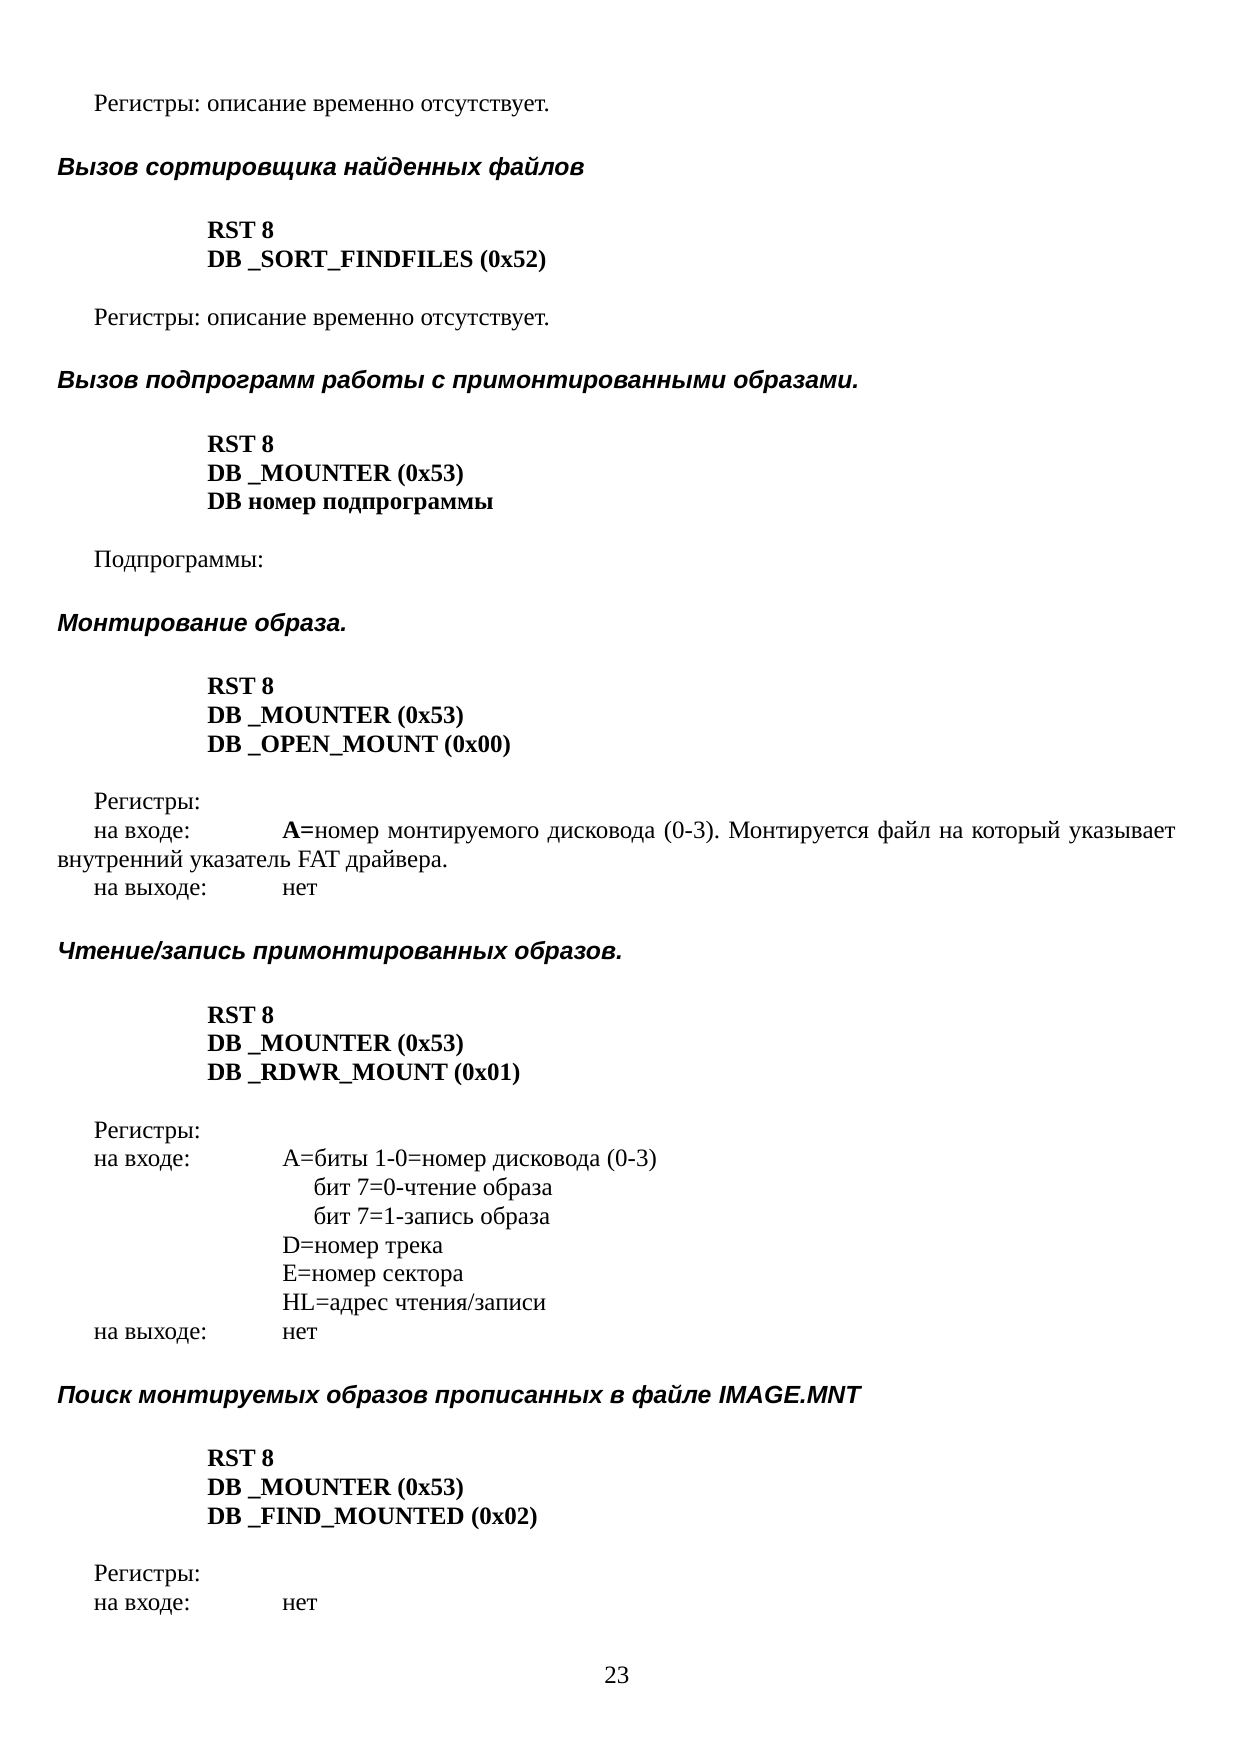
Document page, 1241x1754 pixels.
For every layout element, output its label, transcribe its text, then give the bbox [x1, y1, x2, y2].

text RST 8 [57, 671, 1176, 700]
text на входе: нет [57, 1587, 1176, 1616]
text Регистры: [57, 786, 1176, 815]
text DB _SORT_FINDFILES (0x52) [57, 244, 1176, 273]
subtitle Вызов подпрограмм работы с примонтированными образами. [57, 365, 1176, 394]
text Подпрограммы: [57, 544, 1176, 573]
text на входе: A=номер монтируемого дисковода (0-3). Монтируется файл на который указывает внутренний указатель FAT драйвера. [57, 815, 1176, 872]
text RST 8 [57, 1443, 1176, 1472]
subtitle Чтение/запись примонтированных образов. [57, 936, 1176, 965]
subtitle Вызов сортировщика найденных файлов [57, 152, 1176, 180]
text на выходе: нет [57, 872, 1176, 901]
text HL=адрес чтения/записи [57, 1287, 1176, 1316]
text DB номер подпрограммы [57, 486, 1176, 515]
text RST 8 [57, 1000, 1176, 1028]
text DB _MOUNTER (0x53) [57, 700, 1176, 729]
text DB _FIND_MOUNTED (0x02) [57, 1501, 1176, 1529]
text бит 7=1-запись образа [57, 1201, 1176, 1230]
text Регистры: описание временно отсутствует. [57, 302, 1176, 330]
subtitle Поиск монтируемых образов прописанных в файле IMAGE.MNT [57, 1380, 1176, 1408]
text D=номер трека [57, 1230, 1176, 1258]
text RST 8 [57, 429, 1176, 458]
text бит 7=0-чтение образа [57, 1172, 1176, 1201]
text E=номер сектора [57, 1258, 1176, 1287]
subtitle Монтирование образа. [57, 608, 1176, 636]
text DB _RDWR_MOUNT (0x01) [57, 1057, 1176, 1086]
text Регистры: [57, 1558, 1176, 1587]
text на выходе: нет [57, 1316, 1176, 1345]
text Регистры: [57, 1115, 1176, 1143]
text DB _MOUNTER (0x53) [57, 458, 1176, 486]
text DB _MOUNTER (0x53) [57, 1472, 1176, 1501]
text RST 8 [57, 215, 1176, 244]
text на входе: A=биты 1-0=номер дисковода (0-3) [57, 1143, 1176, 1172]
text DB _MOUNTER (0x53) [57, 1028, 1176, 1057]
text DB _OPEN_MOUNT (0x00) [57, 729, 1176, 757]
text Регистры: описание временно отсутствует. [57, 88, 1176, 117]
